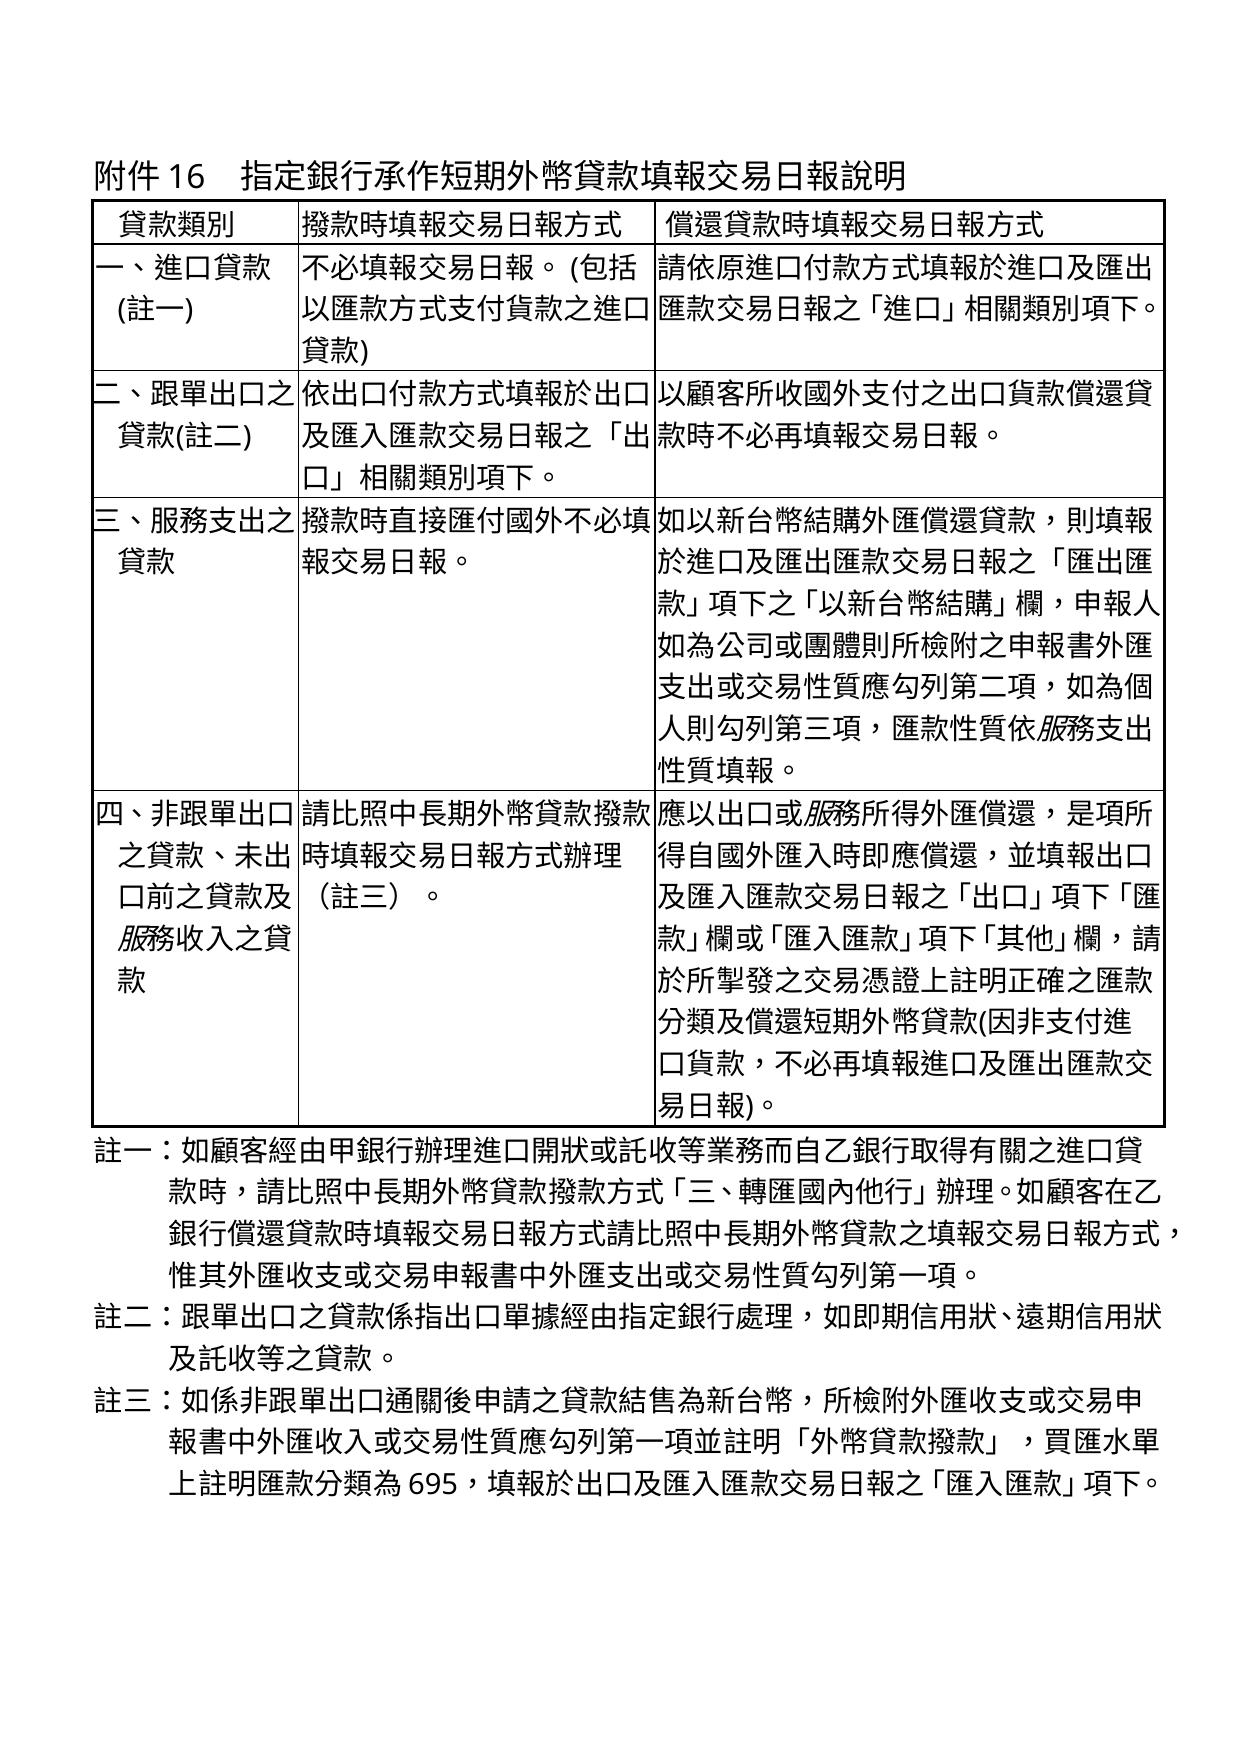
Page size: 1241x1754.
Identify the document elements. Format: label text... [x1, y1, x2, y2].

table_cell 應以出口或服務所得外匯償還，是項所得自國外匯入時即應償還，並填報出口及匯入匯款交易日報之「出口」項下「匯款」欄或「匯入匯款」項下「其他」欄，請於所掣發之交易憑證上註明正確之匯款分類及償還短期外幣貸款(因非支付進口貨款，不必再填報進口及匯出匯款交易日報)。 [656, 791, 1163, 1124]
text 註三：如係非跟單出口通關後申請之貸款結售為新台幣，所檢附外匯收支或交易申報書中外匯收入或交易性質應勾列第一項並註明「外幣貸款撥款」，買匯水單上註明匯款分類為695，填報於出口及匯入匯款交易日報之「匯入匯款」項下。 [94, 1378, 1162, 1503]
table_cell 請依原進口付款方式填報於進口及匯出匯款交易日報之「進口」相關類別項下。 [656, 245, 1163, 370]
table_cell 撥款時直接匯付國外不必填報交易日報。 [299, 498, 654, 789]
table_header 撥款時填報交易日報方式 [299, 202, 654, 243]
text 註一：如顧客經由甲銀行辦理進口開狀或託收等業務而自乙銀行取得有關之進口貸款時，請比照中長期外幣貸款撥款方式「三、轉匯國內他行」辦理。如顧客在乙銀行償還貸款時填報交易日報方式請比照中長期外幣貸款之填報交易日報方式，惟其外匯收支或交易申報書中外匯支出或交易性質勾列第一項。 [94, 1128, 1162, 1294]
table_cell 三、服務支出之貸款 [94, 498, 298, 789]
text 註二：跟單出口之貸款係指出口單據經由指定銀行處理，如即期信用狀、遠期信用狀及託收等之貸款。 [94, 1294, 1162, 1378]
table_header 償還貸款時填報交易日報方式 [656, 202, 1163, 243]
table_header 貸款類別 [94, 202, 298, 243]
table_cell 四、非跟單出口之貸款、未出口前之貸款及服務收入之貸款 [94, 791, 298, 1124]
table_cell 進口貸款 (註一) [94, 245, 298, 370]
text 附件16 指定銀行承作短期外幣貸款填報交易日報說明 [94, 150, 1162, 198]
table_cell 如以新台幣結購外匯償還貸款，則填報於進口及匯出匯款交易日報之「匯出匯款」項下之「以新台幣結購」欄，申報人如為公司或團體則所檢附之申報書外匯支出或交易性質應勾列第二項，如為個人則勾列第三項，匯款性質依服務支出性質填報。 [656, 498, 1163, 789]
table_cell 二、跟單出口之貸款(註二) [94, 371, 298, 496]
table_cell 請比照中長期外幣貸款撥款時填報交易日報方式辦理（註三）。 [299, 791, 654, 1124]
table_cell 以顧客所收國外支付之出口貨款償還貸款時不必再填報交易日報。 [656, 371, 1163, 496]
table_cell 依出口付款方式填報於出口及匯入匯款交易日報之「出口」相關類別項下。 [299, 371, 654, 496]
table_cell 不必填報交易日報。 (包括以匯款方式支付貨款之進口貸款) [299, 245, 654, 370]
